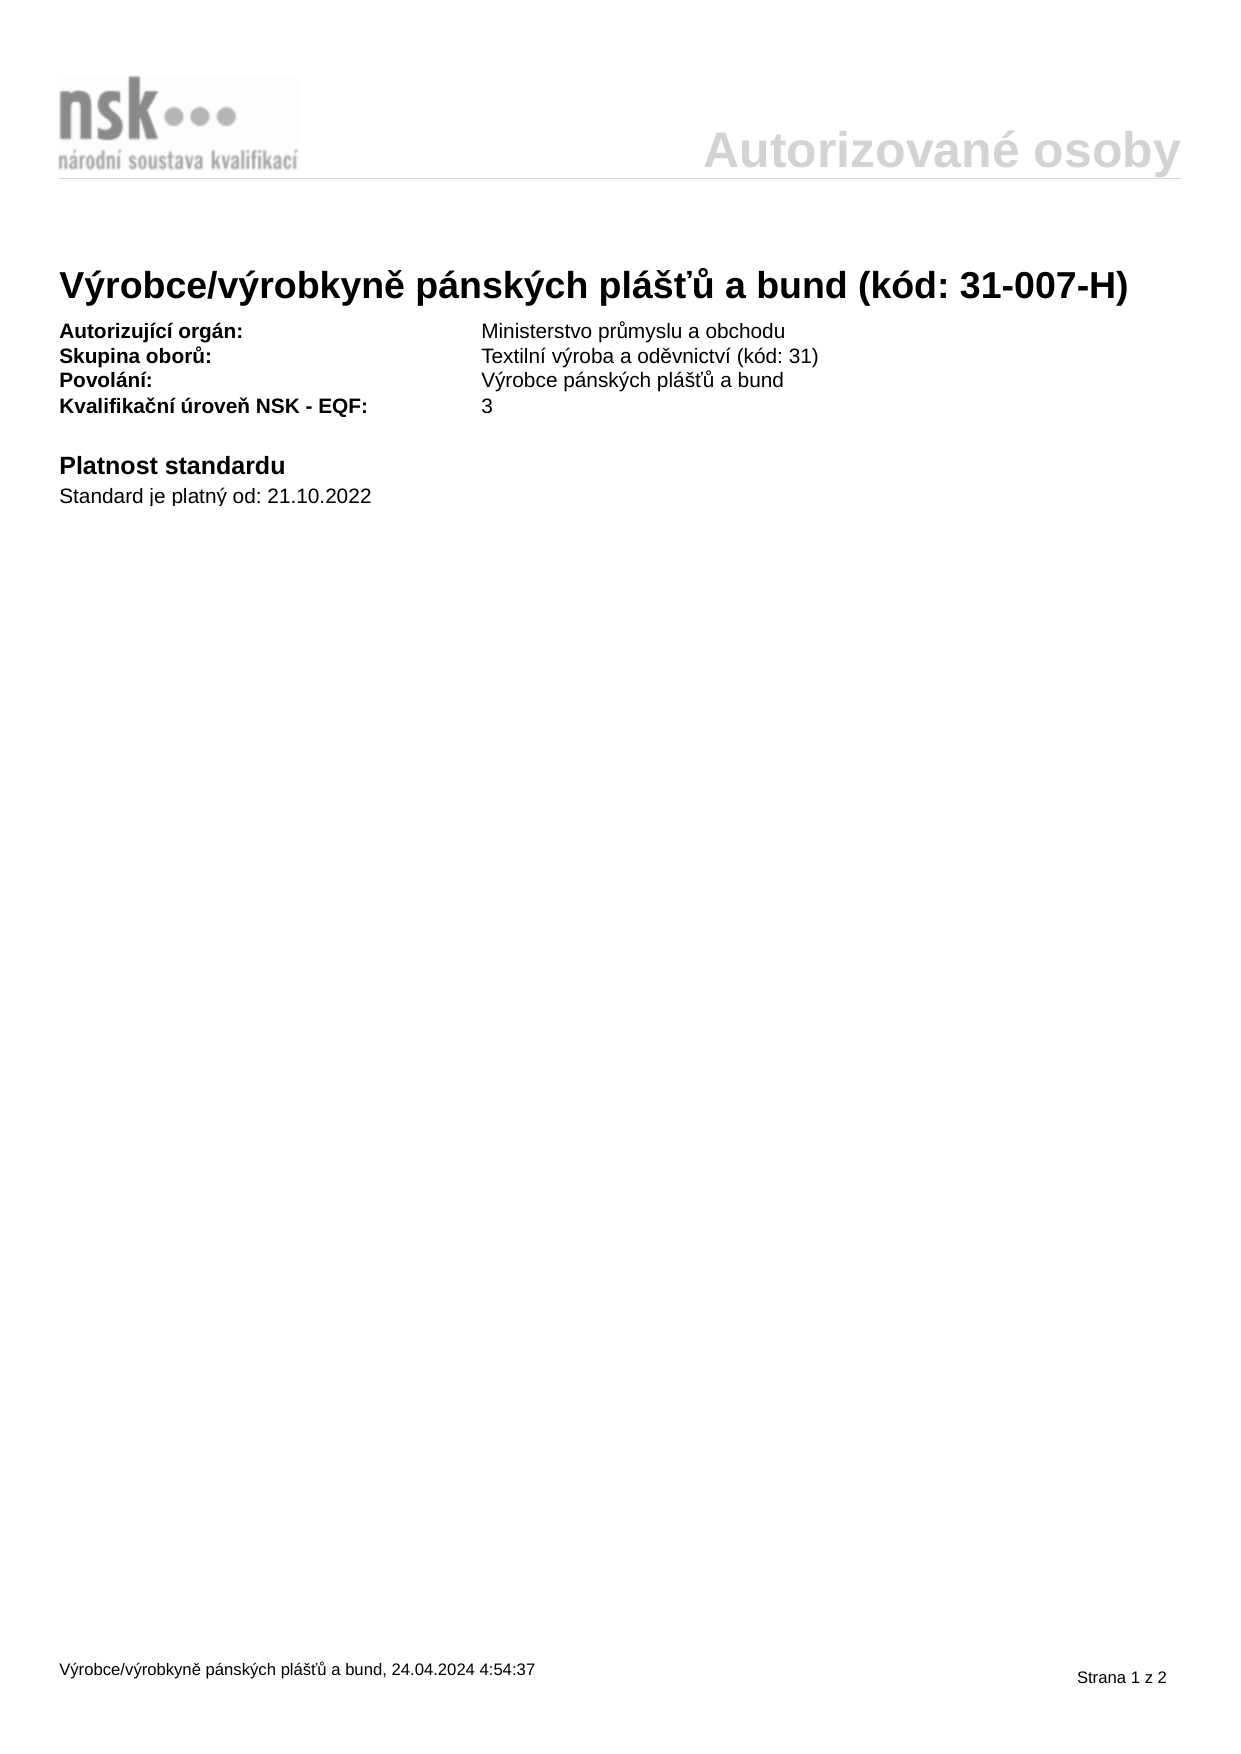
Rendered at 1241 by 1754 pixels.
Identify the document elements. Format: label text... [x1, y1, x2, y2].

table_cell [860, 1384, 886, 1659]
table_cell [1167, 506, 1181, 806]
table_cell [119, 307, 481, 319]
table_cell [1167, 1106, 1181, 1383]
table_cell [860, 1106, 886, 1383]
table_cell [886, 506, 1167, 806]
table_cell [1167, 196, 1181, 224]
table_cell [860, 196, 886, 224]
table_cell [860, 418, 886, 447]
table_cell Textilní výroba a oděvnictví (kód: 31) [481, 344, 1181, 368]
table_cell [886, 418, 1167, 447]
table_cell [59, 806, 119, 1106]
table_cell [1167, 1384, 1181, 1659]
table_cell [886, 1384, 1167, 1659]
table_cell [1167, 418, 1181, 447]
table_cell [119, 418, 481, 447]
table_cell Povolání: [59, 368, 481, 392]
table_cell [626, 806, 860, 1106]
table_cell [626, 196, 860, 224]
table_header [619, 59, 626, 172]
table_cell [59, 307, 119, 319]
table_cell 3 [481, 394, 1181, 417]
table_cell [59, 1384, 119, 1659]
table_cell [119, 806, 481, 1106]
table_cell [626, 307, 860, 319]
table_cell [886, 196, 1167, 224]
table_cell [860, 307, 886, 319]
table_cell [481, 196, 617, 224]
table_cell [59, 196, 119, 224]
table_cell [860, 806, 886, 1106]
table_cell [618, 418, 626, 447]
table_cell [1167, 307, 1181, 319]
table_cell [59, 418, 119, 447]
picture [57, 59, 619, 172]
table_cell [886, 307, 1167, 319]
table_cell [59, 172, 119, 178]
table_cell Skupina oborů: [59, 344, 481, 368]
table_cell Platnost standardu [59, 448, 1181, 483]
table_cell [481, 418, 617, 447]
table_cell [59, 1106, 119, 1383]
table_cell Ministerstvo průmyslu a obchodu [481, 319, 1181, 344]
table_cell [119, 172, 481, 178]
table_cell [119, 506, 481, 806]
table_cell [626, 418, 860, 447]
table_cell [626, 1106, 860, 1383]
table_cell [1167, 806, 1181, 1106]
table_cell Výrobce pánských plášťů a bund [481, 368, 1181, 393]
table_cell [481, 506, 617, 806]
table_cell [481, 806, 617, 1106]
table_cell [481, 1384, 617, 1659]
table_header Autorizované osoby [626, 59, 1181, 178]
table_cell [618, 1384, 626, 1659]
table_cell [618, 506, 626, 806]
table_cell [618, 1106, 626, 1383]
table_cell Standard je platný od: 21.10.2022 [59, 484, 1181, 506]
table_cell [59, 506, 119, 806]
table_cell [618, 196, 626, 224]
table_cell Kvalifikační úroveň NSK - EQF: [59, 394, 481, 417]
table_cell [618, 307, 626, 319]
table_cell [481, 172, 617, 178]
table_cell [886, 1106, 1167, 1383]
table_cell Strana 1 z 2 [860, 1660, 1167, 1696]
table_cell [860, 506, 886, 806]
table_cell [119, 196, 481, 224]
table_cell [481, 1106, 617, 1383]
table_cell [886, 806, 1167, 1106]
table_cell Autorizující orgán: [59, 319, 481, 343]
table_cell [119, 1106, 481, 1383]
table_cell [1167, 1660, 1181, 1696]
table_cell Výrobce/výrobkyně pánských plášťů a bund, 24.04.2024 4:54:37 [59, 1660, 860, 1696]
table_cell [618, 806, 626, 1106]
table_cell [626, 506, 860, 806]
table_cell [481, 307, 617, 319]
table_cell [59, 179, 1181, 196]
table_cell [618, 172, 626, 178]
table_cell [119, 1384, 481, 1659]
table_cell Výrobce/výrobkyně pánských plášťů a bund (kód: 31-007-H) [59, 224, 1181, 307]
table_cell [626, 1384, 860, 1659]
